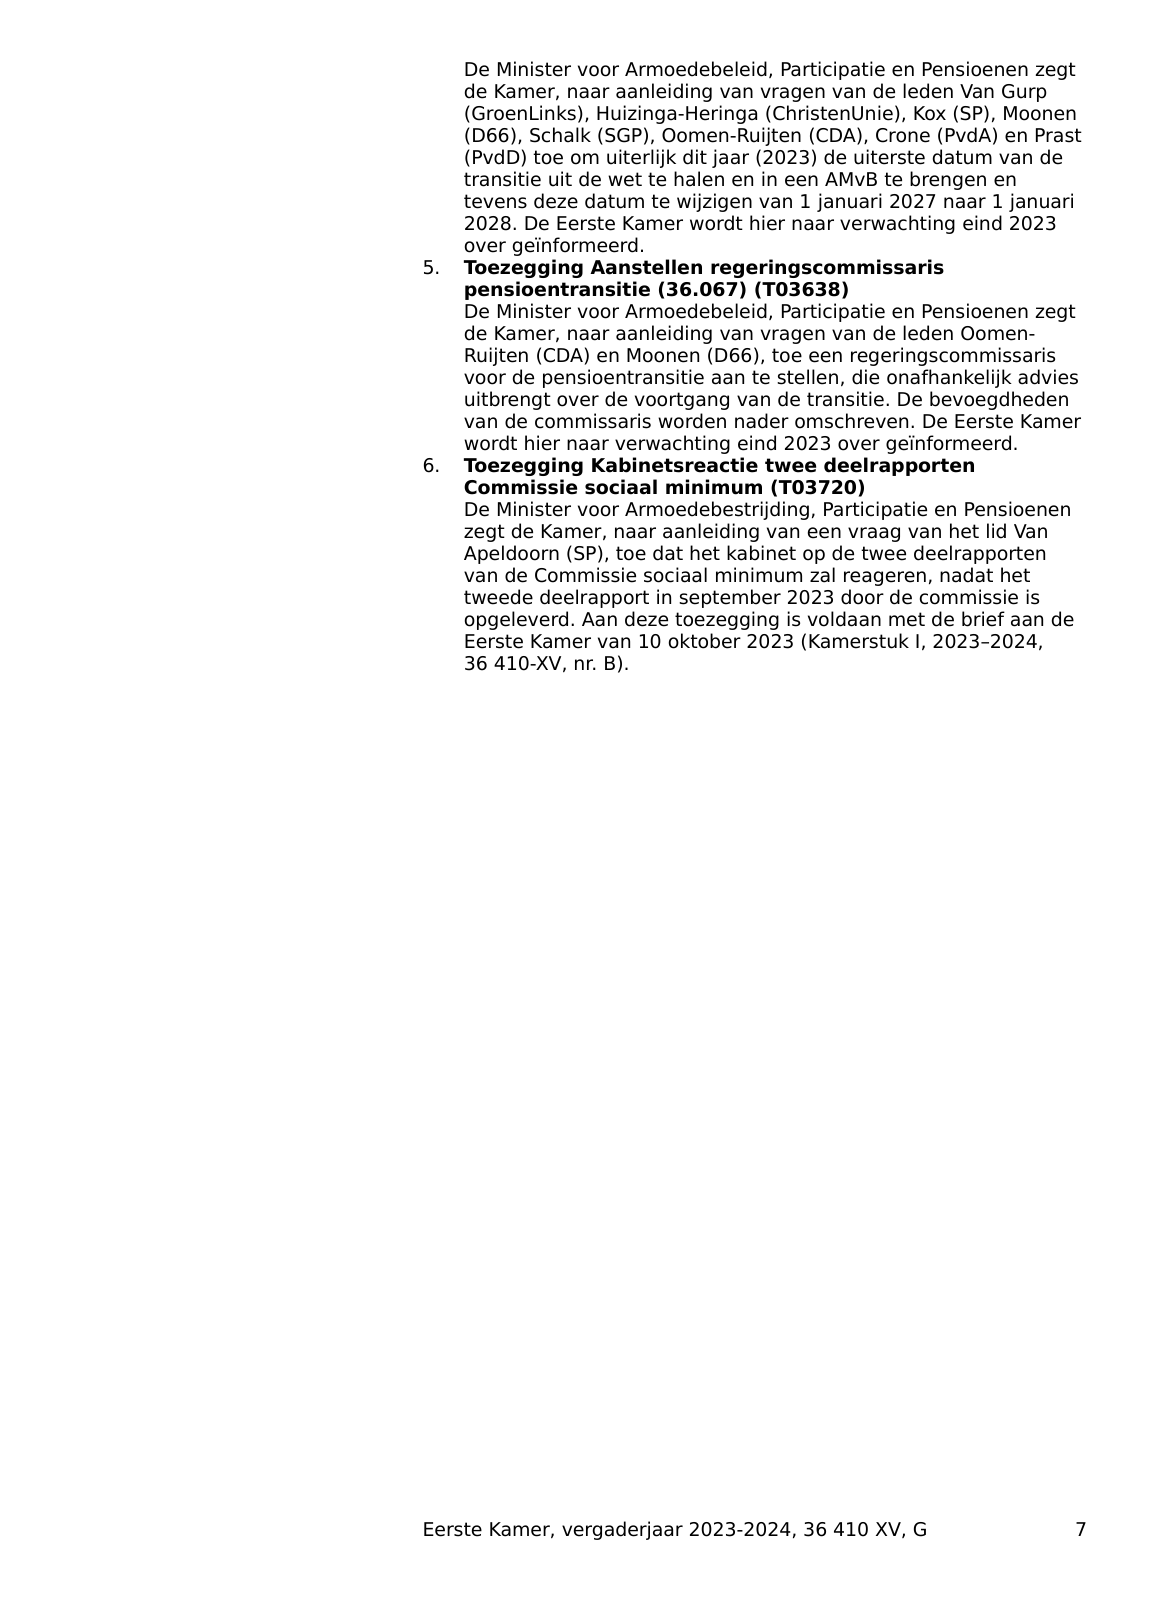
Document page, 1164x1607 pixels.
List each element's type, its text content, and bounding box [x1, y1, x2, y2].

text 5. Toezegging Aanstellen regeringscommissaris pensioentransitie (36.067) (T03638) [422, 257, 1087, 301]
text De Minister voor Armoedebeleid, Participatie en Pensioenen zegt de Kamer, naar aanleiding van vragen van de leden Van Gurp (GroenLinks), Huizinga-Heringa (ChristenUnie), Kox (SP), Moonen (D66), Schalk (SGP), Oomen-Ruijten (CDA), Crone (PvdA) en Prast (PvdD) toe om uiterlijk dit jaar (2023) de uiterste datum van de transitie uit de wet te halen en in een AMvB te brengen en tevens deze datum te wijzigen van 1 januari 2027 naar 1 januari 2028. De Eerste Kamer wordt hier naar verwachting eind 2023 over geïnformeerd. [464, 59, 1087, 257]
text 6. Toezegging Kabinetsreactie twee deelrapporten Commissie sociaal minimum (T03720) [422, 455, 1087, 499]
text De Minister voor Armoedebeleid, Participatie en Pensioenen zegt de Kamer, naar aanleiding van vragen van de leden Oomen-Ruijten (CDA) en Moonen (D66), toe een regeringscommissaris voor de pensioentransitie aan te stellen, die onafhankelijk advies uitbrengt over de voortgang van de transitie. De bevoegdheden van de commissaris worden nader omschreven. De Eerste Kamer wordt hier naar verwachting eind 2023 over geïnformeerd. [464, 301, 1087, 455]
text De Minister voor Armoedebestrijding, Participatie en Pensioenen zegt de Kamer, naar aanleiding van een vraag van het lid Van Apeldoorn (SP), toe dat het kabinet op de twee deelrapporten van de Commissie sociaal minimum zal reageren, nadat het tweede deelrapport in september 2023 door de commissie is opgeleverd. Aan deze toezegging is voldaan met de brief aan de Eerste Kamer van 10 oktober 2023 (Kamerstuk I, 2023–2024, 36 410-XV, nr. B). [464, 499, 1087, 674]
